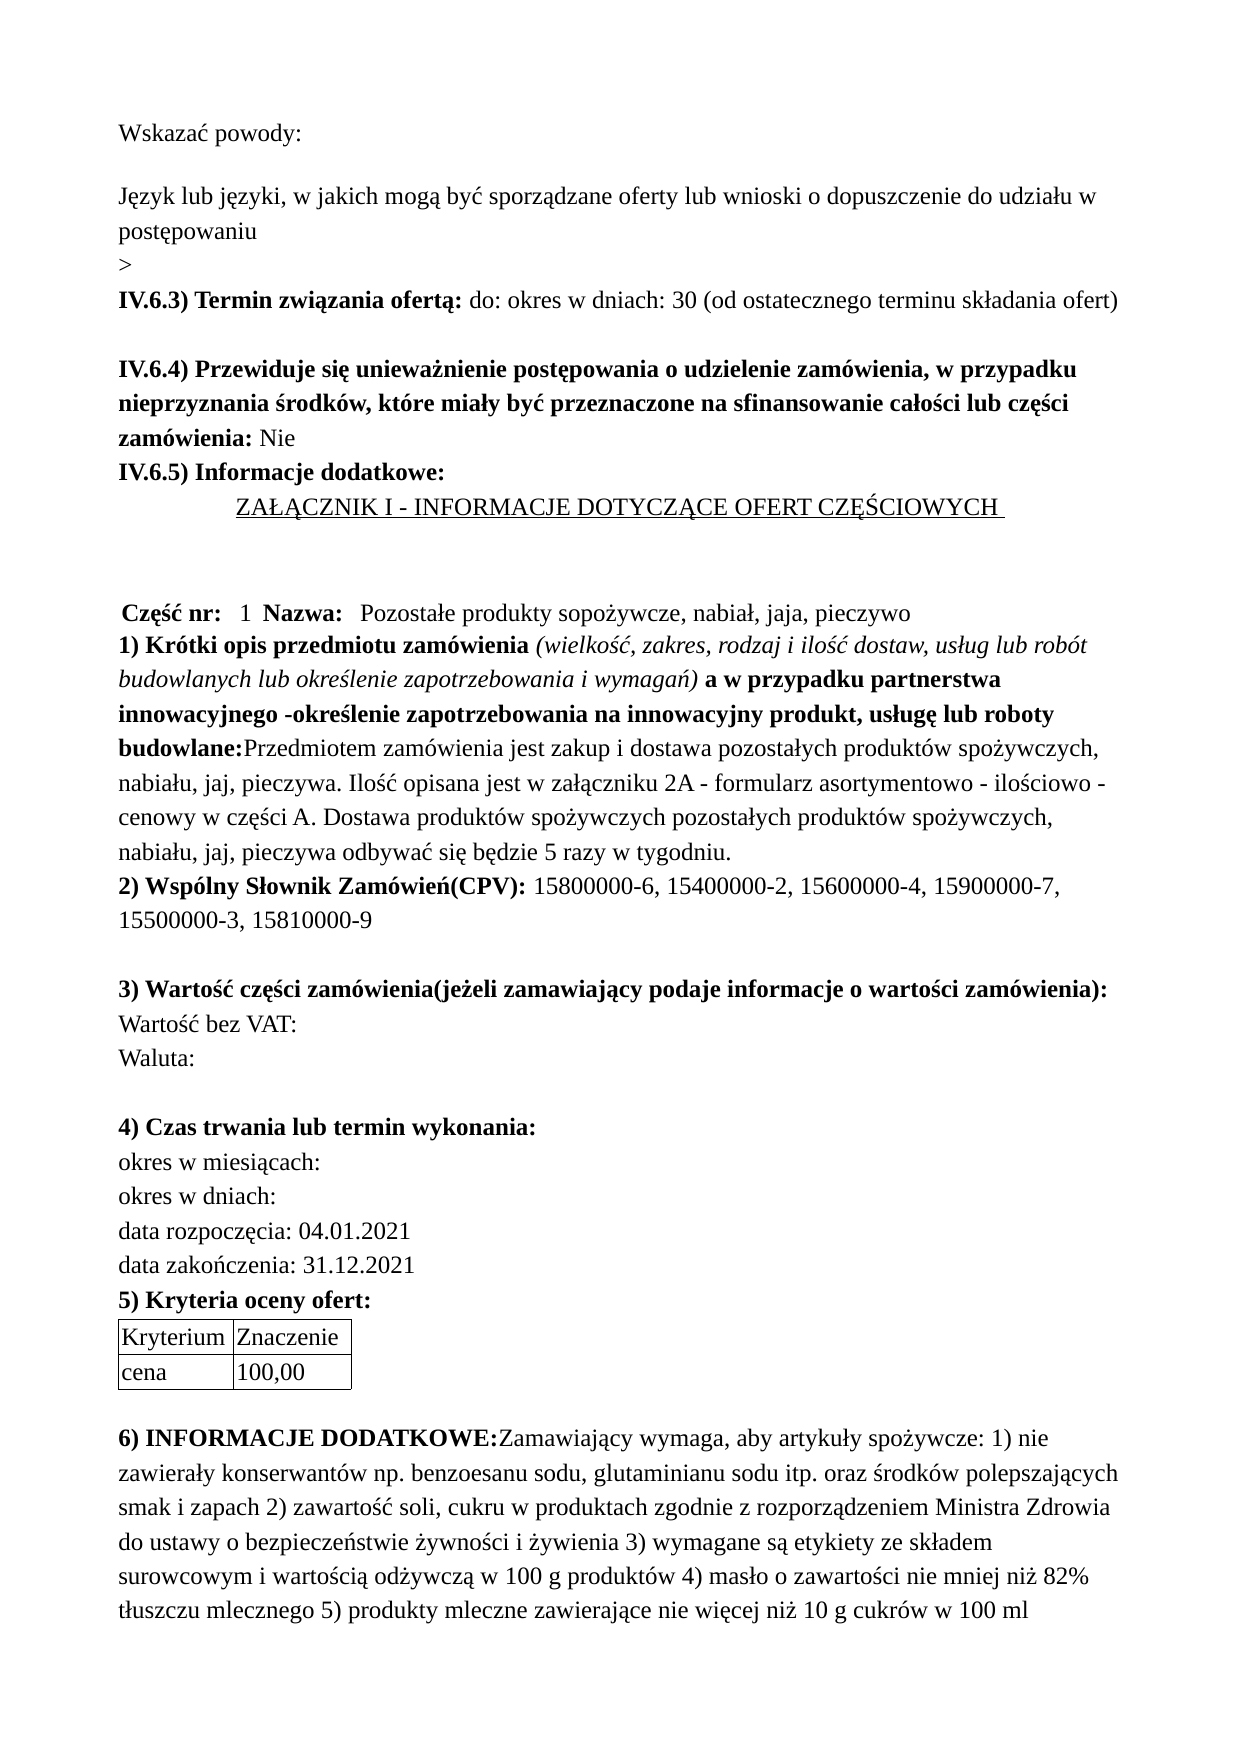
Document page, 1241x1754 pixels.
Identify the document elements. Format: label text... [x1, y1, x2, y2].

table_header Nazwa: [260, 595, 357, 630]
text 6) INFORMACJE DODATKOWE:Zamawiający wymaga, aby artykuły spożywcze: 1) nie zawierały konserwantów np. benzoesanu sodu, glutaminianu sodu itp. oraz środków polepszających smak i zapach 2) zawartość soli, cukru w produktach zgodnie z rozporządzeniem Ministra Zdrowia do ustawy o bezpieczeństwie żywności i żywienia 3) wymagane są etykiety ze składem surowcowym i wartością odżywczą w 100 g produktów 4) masło o zawartości nie mniej niż 82% tłuszczu mlecznego 5) produkty mleczne zawierające nie więcej niż 10 g cukrów w 100 ml [118, 1389, 1122, 1624]
table_header Pozostałe produkty sopożywcze, nabiał, jaja, pieczywo [357, 595, 918, 630]
text Wskazać powody: Język lub języki, w jakich mogą być sporządzane oferty lub wnioski o dopuszczenie do udziału w postępowaniu > IV.6.3) Termin związania ofertą: do: okres w dniach: 30 (od ostatecznego terminu składania ofert) IV.6.4) Przewiduje się unieważnienie postępowania o udzielenie zamówienia, w przypadku nieprzyznania środków, które miały być przeznaczone na sfinansowanie całości lub części zamówienia: Nie IV.6.5) Informacje dodatkowe: [118, 118, 1122, 486]
table_cell 100,00 [234, 1355, 351, 1389]
table_header Część nr: [118, 595, 236, 630]
text 1) Krótki opis przedmiotu zamówienia (wielkość, zakres, rodzaj i ilość dostaw, usług lub robót budowlanych lub określenie zapotrzebowania i wymagań) a w przypadku partnerstwa innowacyjnego -określenie zapotrzebowania na innowacyjny produkt, usługę lub roboty budowlane:Przedmiotem zamówienia jest zakup i dostawa pozostałych produktów spożywczych, nabiału, jaj, pieczywa. Ilość opisana jest w załączniku 2A - formularz asortymentowo - ilościowo - cenowy w części A. Dostawa produktów spożywczych pozostałych produktów spożywczych, nabiału, jaj, pieczywa odbywać się będzie 5 razy w tygodniu. 2) Wspólny Słownik Zamówień(CPV): 15800000-6, 15400000-2, 15600000-4, 15900000-7, 15500000-3, 15810000-9 3) Wartość części zamówienia(jeżeli zamawiający podaje informacje o wartości zamówienia): Wartość bez VAT: Waluta: 4) Czas trwania lub termin wykonania: okres w miesiącach: okres w dniach: data rozpoczęcia: 04.01.2021 data zakończenia: 31.12.2021 5) Kryteria oceny ofert: [118, 630, 1122, 1313]
table_header Kryterium [119, 1320, 233, 1354]
table_cell cena [119, 1355, 233, 1389]
table_header 1 [236, 595, 260, 630]
table_header Znaczenie [234, 1320, 351, 1354]
text ZAŁĄCZNIK I - INFORMACJE DOTYCZĄCE OFERT CZĘŚCIOWYCH [118, 492, 1122, 520]
